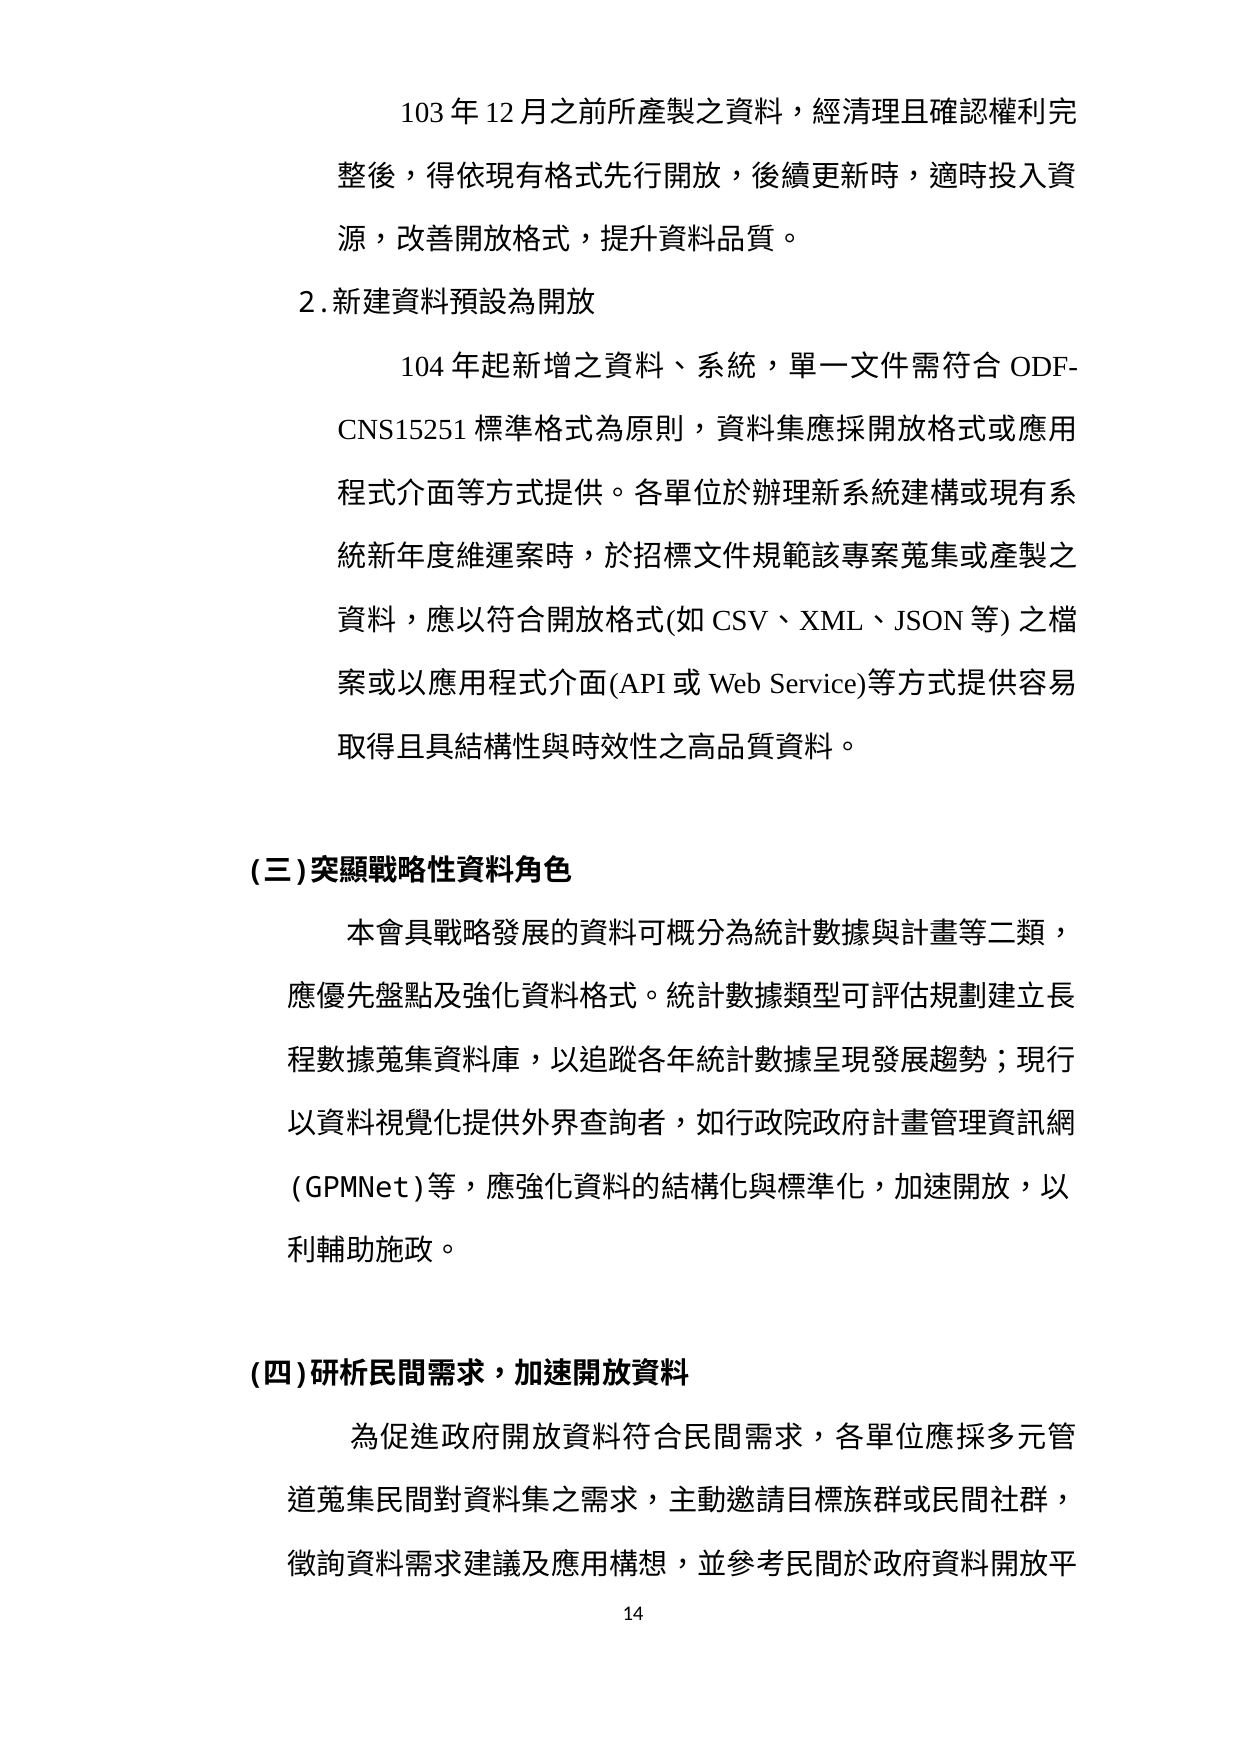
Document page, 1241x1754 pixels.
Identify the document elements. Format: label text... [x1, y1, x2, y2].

text 為促進政府開放資料符合民間需求，各單位應採多元管道蒐集民間對資料集之需求，主動邀請目標族群或民間社群，徵詢資料需求建議及應用構想，並參考民間於政府資料開放平 [287, 1413, 1078, 1582]
text 本會具戰略發展的資料可概分為統計數據與計畫等二類，應優先盤點及強化資料格式。統計數據類型可評估規劃建立長程數據蒐集資料庫，以追蹤各年統計數據呈現發展趨勢；現行以資料視覺化提供外界查詢者，如行政院政府計畫管理資訊網(GPMNet)等，應強化資料的結構化與標準化，加速開放，以利輔助施政。 [287, 909, 1078, 1269]
text 103年12月之前所產製之資料，經清理且確認權利完整後，得依現有格式先行開放，後續更新時，適時投入資源，改善開放格式，提升資料品質。 [337, 89, 1078, 258]
text 104年起新增之資料、系統，單一文件需符合ODF-CNS15251標準格式為原則，資料集應採開放格式或應用程式介面等方式提供。各單位於辦理新系統建構或現有系統新年度維運案時，於招標文件規範該專案蒐集或產製之資料，應以符合開放格式(如CSV、XML、JSON等) 之檔案或以應用程式介面(API或Web Service)等方式提供容易取得且具結構性與時效性之高品質資料。 [337, 342, 1078, 765]
text 2.新建資料預設為開放 [298, 279, 1078, 321]
text (三)突顯戰略性資料角色 [187, 846, 1078, 888]
text (四)研析民間需求，加速開放資料 [187, 1350, 1078, 1392]
